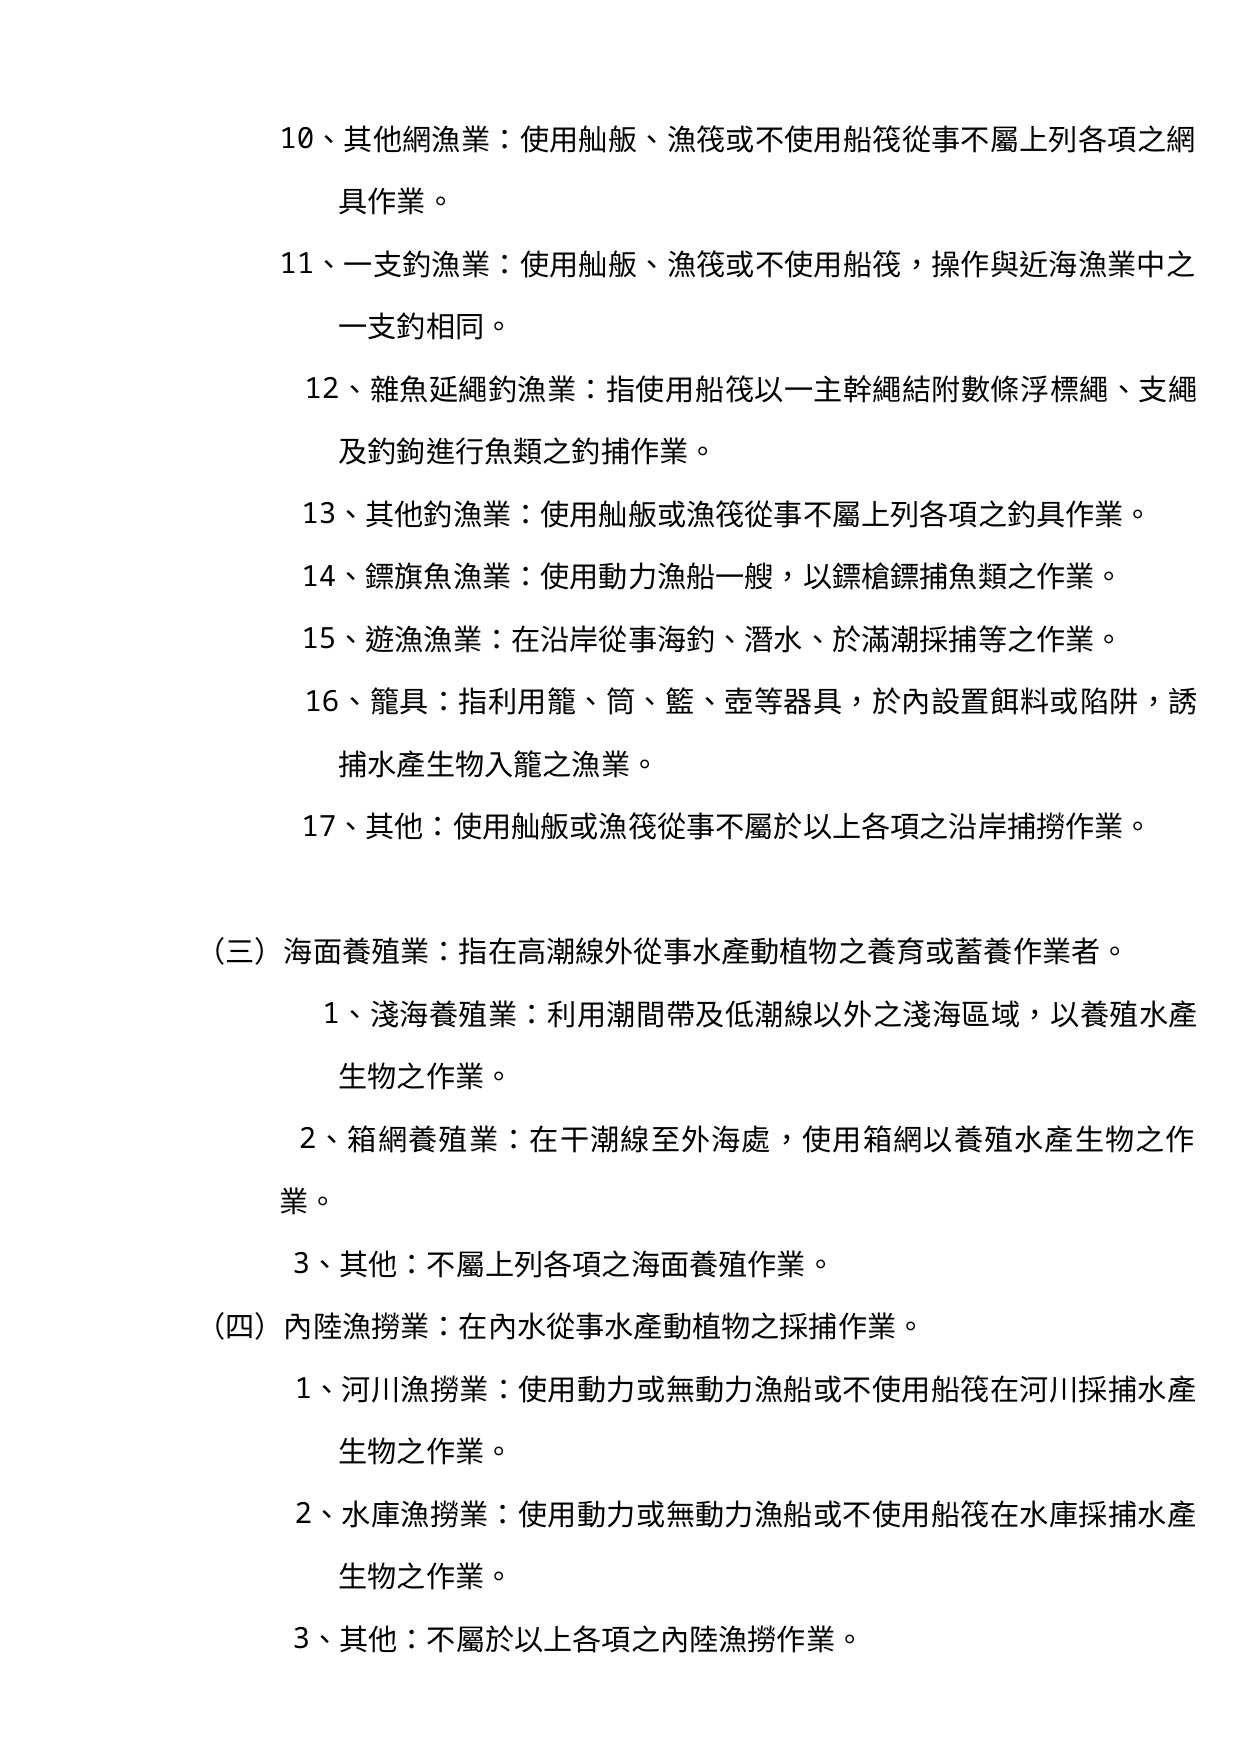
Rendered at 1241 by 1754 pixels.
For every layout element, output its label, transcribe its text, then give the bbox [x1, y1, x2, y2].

table_header 10、其他網漁業：使用舢舨、漁筏或不使用船筏從事不屬上列各項之網具作業。 11、一支釣漁業：使用舢舨、漁筏或不使用船筏，操作與近海漁業中之一支釣相同。 12、雜魚延繩釣漁業：指使用船筏以一主幹繩結附數條浮標繩、支繩及釣鉤進行魚類之釣捕作業。 13、其他釣漁業：使用舢舨或漁筏從事不屬上列各項之釣具作業。 14、鏢旗魚漁業：使用動力漁船一艘，以鏢槍鏢捕魚類之作業。 15、遊漁漁業：在沿岸從事海釣、潛水、於滿潮採捕等之作業。 16、籠具：指利用籠、筒、籃、壺等器具，於內設置餌料或陷阱，誘捕水產生物入籠之漁業。 17、其他：使用舢舨或漁筏從事不屬於以上各項之沿岸捕撈作業。 （三）海面養殖業：指在高潮線外從事水產動植物之養育或蓄養作業者。 1、淺海養殖業：利用潮間帶及低潮線以外之淺海區域，以養殖水產生物之作業。 2、箱網養殖業：在干潮線至外海處，使用箱網以養殖水產生物之作業。 3、其他：不屬上列各項之海面養殖作業。 （四）內陸漁撈業：在內水從事水產動植物之採捕作業。 1、河川漁撈業：使用動力或無動力漁船或不使用船筏在河川採捕水產生物之作業。 2、水庫漁撈業：使用動力或無動力漁船或不使用船筏在水庫採捕水產生物之作業。 3、其他：不屬於以上各項之內陸漁撈作業。 [150, 96, 1209, 1658]
